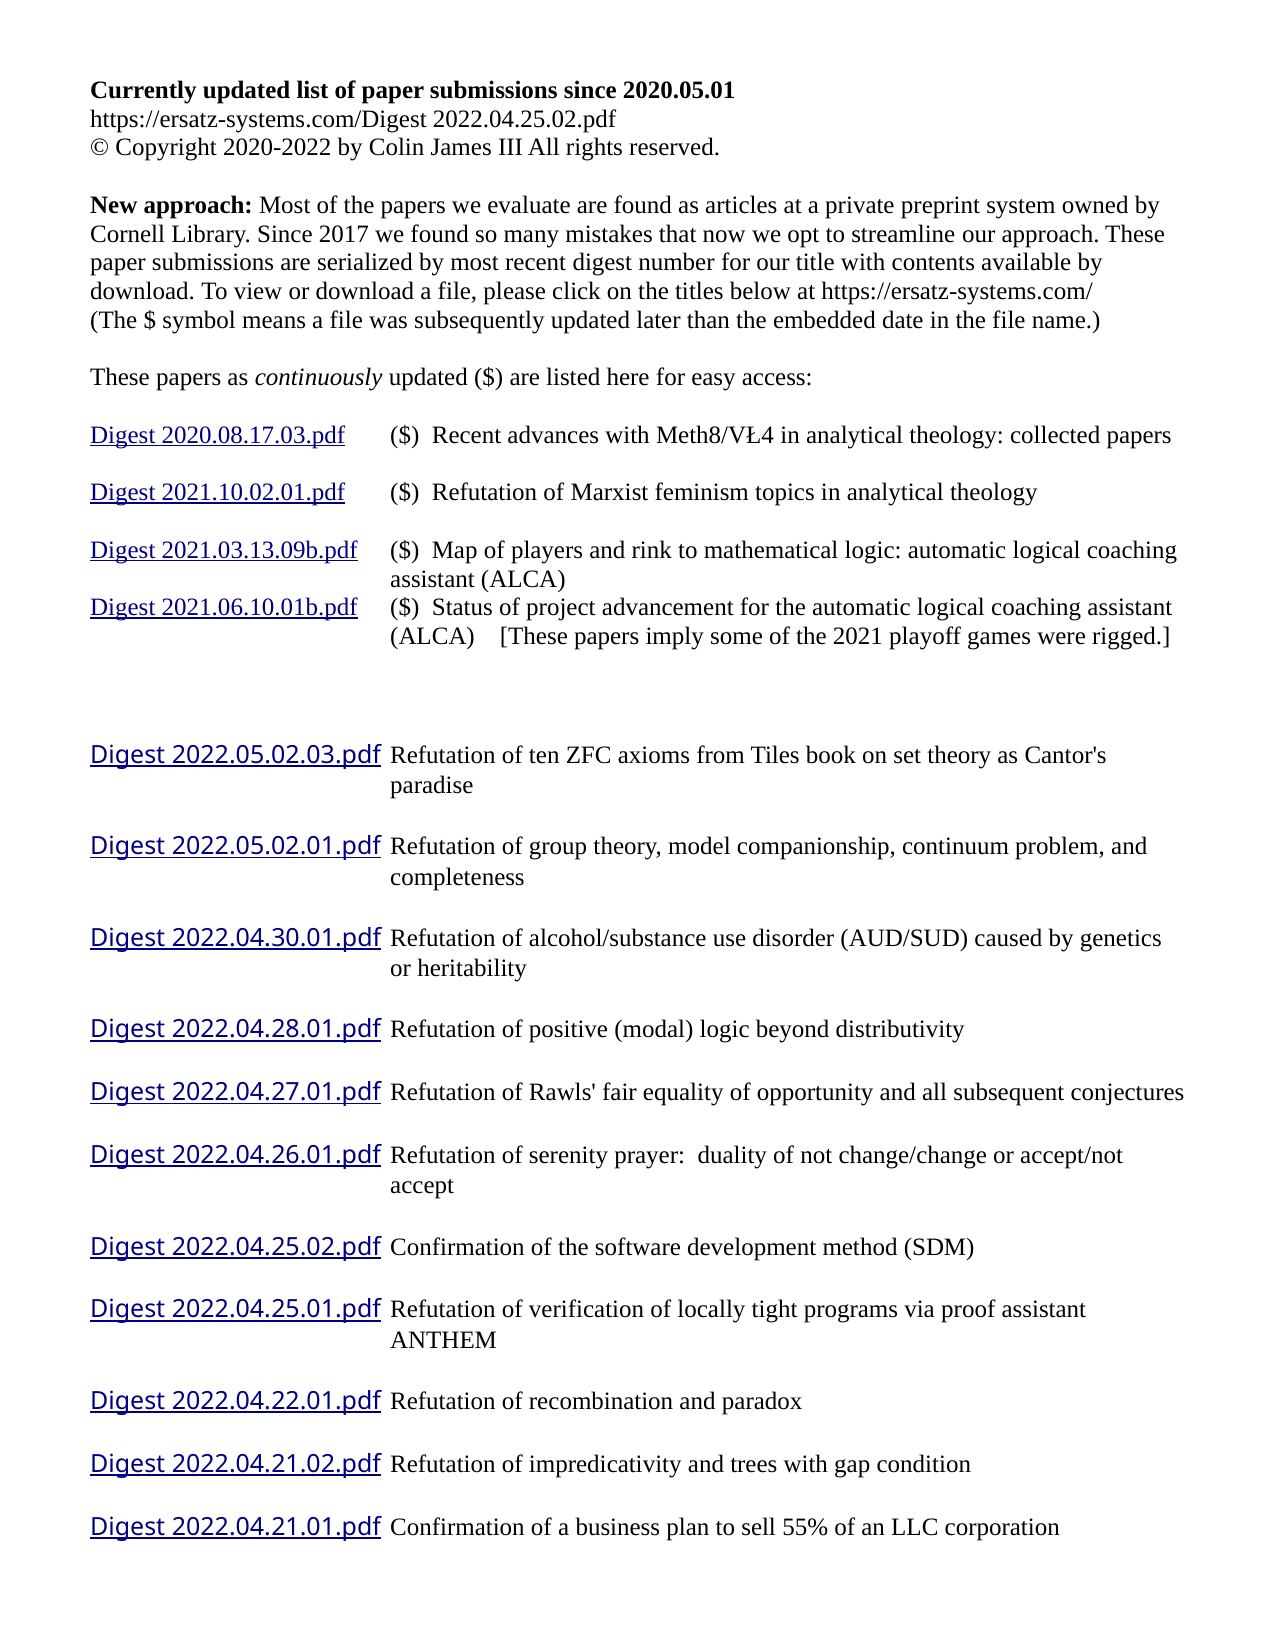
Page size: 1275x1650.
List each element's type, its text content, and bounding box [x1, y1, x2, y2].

text New approach: Most of the papers we evaluate are found as articles at a private preprint system owned by Cornell Library. Since 2017 we found so many mistakes that now we opt to streamline our approach. These paper submissions are serialized by most recent digest number for our title with contents available by download. To view or download a file, please click on the titles below at https://ersatz-systems.com/ [90, 190, 1185, 305]
text Digest 2020.08.17.03.pdf ($) Recent advances with Meth8/VŁ4 in analytical theology: collected papers [90, 420, 1185, 449]
text Digest 2021.10.02.01.pdf ($) Refutation of Marxist feminism topics in analytical theology [90, 477, 1185, 506]
text (The $ symbol means a file was subsequently updated later than the embedded date in the file name.) [90, 305, 1185, 334]
text Digest 2021.06.10.01b.pdf ($) Status of project advancement for the automatic logical coaching assistant (ALCA) [These papers imply some of the 2021 playoff games were rigged.] [90, 592, 1185, 650]
text Currently updated list of paper submissions since 2020.05.01 [90, 75, 1185, 104]
text Digest 2022.04.30.01.pdf Refutation of alcohol/substance use disorder (AUD/SUD) caused by genetics or heritability [90, 919, 1185, 982]
text Digest 2022.04.22.01.pdf Refutation of recombination and paradox [90, 1382, 1185, 1417]
text Digest 2022.04.25.02.pdf Confirmation of the software development method (SDM) [90, 1228, 1185, 1262]
text Digest 2022.04.28.01.pdf Refutation of positive (modal) logic beyond distributivity [90, 1011, 1185, 1045]
text Digest 2022.04.26.01.pdf Refutation of serenity prayer: duality of not change/change or accept/not accept [90, 1137, 1185, 1199]
text © Copyright 2020-2022 by Colin James III All rights reserved. [90, 132, 1185, 161]
text Digest 2021.03.13.09b.pdf ($) Map of players and rink to mathematical logic: automatic logical coaching assistant (ALCA) [90, 535, 1185, 592]
text Digest 2022.04.21.02.pdf Refutation of impredicativity and trees with gap condition [90, 1445, 1185, 1479]
text Digest 2022.04.27.01.pdf Refutation of Rawls' fair equality of opportunity and all subsequent conjectures [90, 1074, 1185, 1108]
text Digest 2022.05.02.03.pdf Refutation of ten ZFC axioms from Tiles book on set theory as Cantor's paradise [90, 736, 1185, 799]
text These papers as continuously updated ($) are listed here for easy access: [90, 362, 1185, 391]
text https://ersatz-systems.com/Digest 2022.04.25.02.pdf [90, 104, 1185, 132]
text Digest 2022.05.02.01.pdf Refutation of group theory, model companionship, continuum problem, and completeness [90, 828, 1185, 891]
text Digest 2022.04.21.01.pdf Confirmation of a business plan to sell 55% of an LLC corporation [90, 1508, 1185, 1542]
text Digest 2022.04.25.01.pdf Refutation of verification of locally tight programs via proof assistant ANTHEM [90, 1291, 1185, 1354]
